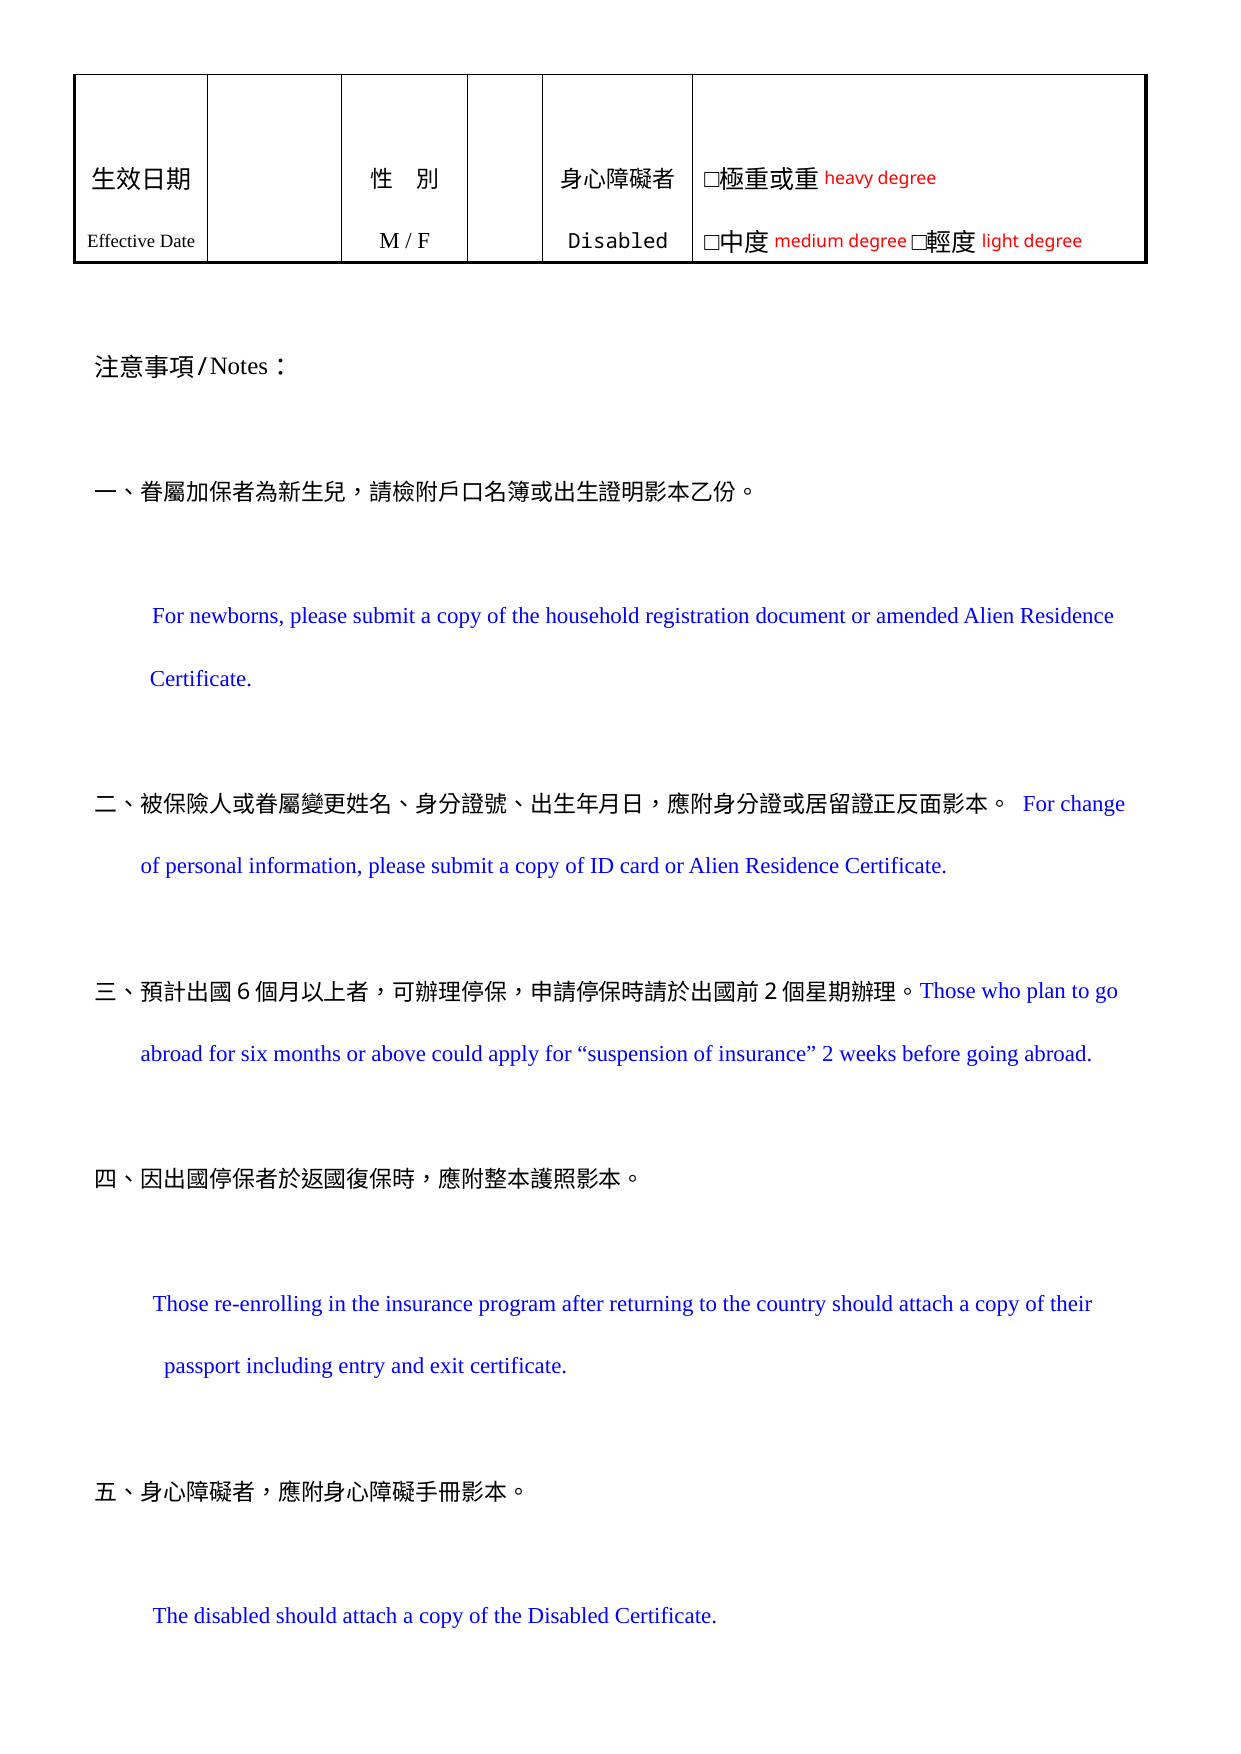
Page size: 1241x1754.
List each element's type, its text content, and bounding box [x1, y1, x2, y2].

text 五、身心障礙者，應附身心障礙手冊影本。 [94, 1449, 1146, 1511]
table_cell 生效日期 Effective Date [76, 75, 207, 261]
table_cell [208, 75, 341, 261]
text 三、預計出國6個月以上者，可辦理停保，申請停保時請於出國前2個星期辦理。Those who plan to go abroad for six months or above could apply for “suspension of insurance” 2 weeks before going abroad. [94, 949, 1146, 1074]
text 一、眷屬加保者為新生兒，請檢附戶口名簿或出生證明影本乙份。 [94, 449, 1146, 511]
text The disabled should attach a copy of the Disabled Certificate. [152, 1574, 1146, 1636]
text For newborns, please submit a copy of the household registration document or amended Alien Residence Certificate. [138, 574, 1146, 699]
table_cell □極重或重heavy degree □中度medium degree □輕度light degree [693, 75, 1144, 261]
text 四、因出國停保者於返國復保時，應附整本護照影本。 [94, 1136, 1146, 1199]
table_cell 性 別 M / F [342, 75, 467, 261]
text Those re-enrolling in the insurance program after returning to the country should attach a copy of their passport including entry and exit certificate. [152, 1261, 1146, 1386]
text 二、被保險人或眷屬變更姓名、身分證號、出生年月日，應附身分證或居留證正反面影本。 For change of personal information, please submit a copy of ID card or Alien Residence Certificate. [94, 761, 1146, 886]
table_cell 身心障礙者 Disabled [543, 75, 692, 261]
table_cell [468, 75, 542, 261]
text 注意事項/Notes： [94, 324, 1146, 386]
